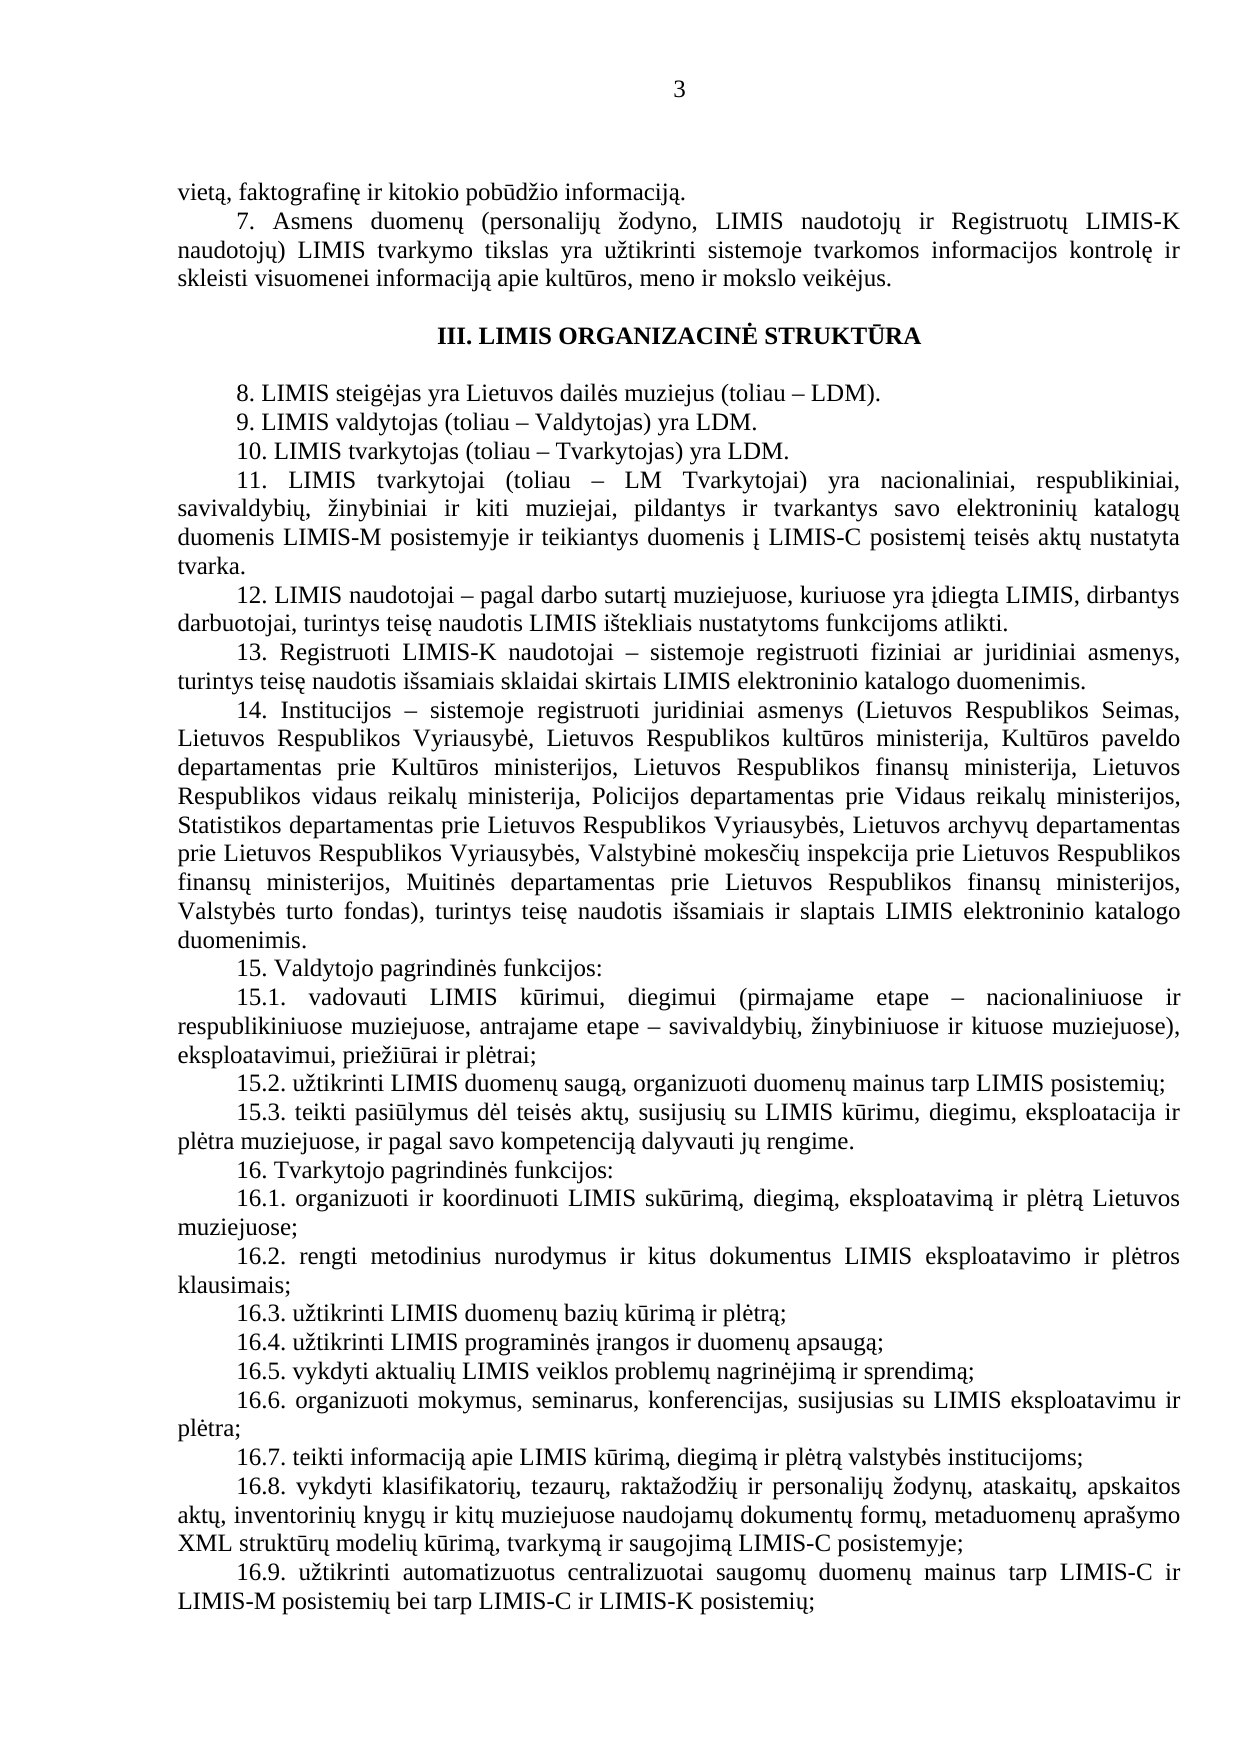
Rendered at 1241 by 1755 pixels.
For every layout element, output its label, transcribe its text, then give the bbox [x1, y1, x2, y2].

text vietą, faktografinę ir kitokio pobūdžio informaciją. [177, 177, 1181, 206]
text 15.2. užtikrinti LIMIS duomenų saugą, organizuoti duomenų mainus tarp LIMIS posistemių; [177, 1068, 1181, 1097]
text 16.2. rengti metodinius nurodymus ir kitus dokumentus LIMIS eksploatavimo ir plėtros klausimais; [177, 1241, 1181, 1298]
text 16.8. vykdyti klasifikatorių, tezaurų, raktažodžių ir personalijų žodynų, ataskaitų, apskaitos aktų, inventorinių knygų ir kitų muziejuose naudojamų dokumentų formų, metaduomenų aprašymo XML struktūrų modelių kūrimą, tvarkymą ir saugojimą LIMIS-C posistemyje; [177, 1471, 1181, 1557]
text 16.7. teikti informaciją apie LIMIS kūrimą, diegimą ir plėtrą valstybės institucijoms; [177, 1442, 1181, 1471]
text 16.5. vykdyti aktualių LIMIS veiklos problemų nagrinėjimą ir sprendimą; [177, 1356, 1181, 1385]
text 15.1. vadovauti LIMIS kūrimui, diegimui (pirmajame etape – nacionaliniuose ir respublikiniuose muziejuose, antrajame etape – savivaldybių, žinybiniuose ir kituose muziejuose), eksploatavimui, priežiūrai ir plėtrai; [177, 982, 1181, 1068]
text 16.3. užtikrinti LIMIS duomenų bazių kūrimą ir plėtrą; [177, 1298, 1181, 1327]
text 15.3. teikti pasiūlymus dėl teisės aktų, susijusių su LIMIS kūrimu, diegimu, eksploatacija ir plėtra muziejuose, ir pagal savo kompetenciją dalyvauti jų rengime. [177, 1097, 1181, 1155]
text 12. LIMIS naudotojai – pagal darbo sutartį muziejuose, kuriuose yra įdiegta LIMIS, dirbantys darbuotojai, turintys teisę naudotis LIMIS ištekliais nustatytoms funkcijoms atlikti. [177, 580, 1181, 637]
text III. LIMIS ORGANIZACINĖ STRUKTŪRA [177, 321, 1181, 350]
text 8. LIMIS steigėjas yra Lietuvos dailės muziejus (toliau – LDM). [177, 378, 1181, 407]
text 14. Institucijos – sistemoje registruoti juridiniai asmenys (Lietuvos Respublikos Seimas, Lietuvos Respublikos Vyriausybė, Lietuvos Respublikos kultūros ministerija, Kultūros paveldo departamentas prie Kultūros ministerijos, Lietuvos Respublikos finansų ministerija, Lietuvos Respublikos vidaus reikalų ministerija, Policijos departamentas prie Vidaus reikalų ministerijos, Statistikos departamentas prie Lietuvos Respublikos Vyriausybės, Lietuvos archyvų departamentas prie Lietuvos Respublikos Vyriausybės, Valstybinė mokesčių inspekcija prie Lietuvos Respublikos finansų ministerijos, Muitinės departamentas prie Lietuvos Respublikos finansų ministerijos, Valstybės turto fondas), turintys teisę naudotis išsamiais ir slaptais LIMIS elektroninio katalogo duomenimis. [177, 695, 1181, 953]
text 16.4. užtikrinti LIMIS programinės įrangos ir duomenų apsaugą; [177, 1327, 1181, 1356]
text 16.1. organizuoti ir koordinuoti LIMIS sukūrimą, diegimą, eksploatavimą ir plėtrą Lietuvos muziejuose; [177, 1183, 1181, 1241]
text 7. Asmens duomenų (personalijų žodyno, LIMIS naudotojų ir Registruotų LIMIS-K naudotojų) LIMIS tvarkymo tikslas yra užtikrinti sistemoje tvarkomos informacijos kontrolę ir skleisti visuomenei informaciją apie kultūros, meno ir mokslo veikėjus. [177, 206, 1181, 292]
text 9. LIMIS valdytojas (toliau – Valdytojas) yra LDM. [177, 407, 1181, 436]
text 10. LIMIS tvarkytojas (toliau – Tvarkytojas) yra LDM. [177, 436, 1181, 465]
text 15. Valdytojo pagrindinės funkcijos: [177, 953, 1181, 982]
text 16. Tvarkytojo pagrindinės funkcijos: [177, 1155, 1181, 1183]
text 16.6. organizuoti mokymus, seminarus, konferencijas, susijusias su LIMIS eksploatavimu ir plėtra; [177, 1385, 1181, 1442]
text 13. Registruoti LIMIS-K naudotojai – sistemoje registruoti fiziniai ar juridiniai asmenys, turintys teisę naudotis išsamiais sklaidai skirtais LIMIS elektroninio katalogo duomenimis. [177, 637, 1181, 695]
text 16.9. užtikrinti automatizuotus centralizuotai saugomų duomenų mainus tarp LIMIS-C ir LIMIS-M posistemių bei tarp LIMIS-C ir LIMIS-K posistemių; [177, 1557, 1181, 1615]
text 11. LIMIS tvarkytojai (toliau – LM Tvarkytojai) yra nacionaliniai, respublikiniai, savivaldybių, žinybiniai ir kiti muziejai, pildantys ir tvarkantys savo elektroninių katalogų duomenis LIMIS-M posistemyje ir teikiantys duomenis į LIMIS-C posistemį teisės aktų nustatyta tvarka. [177, 465, 1181, 580]
